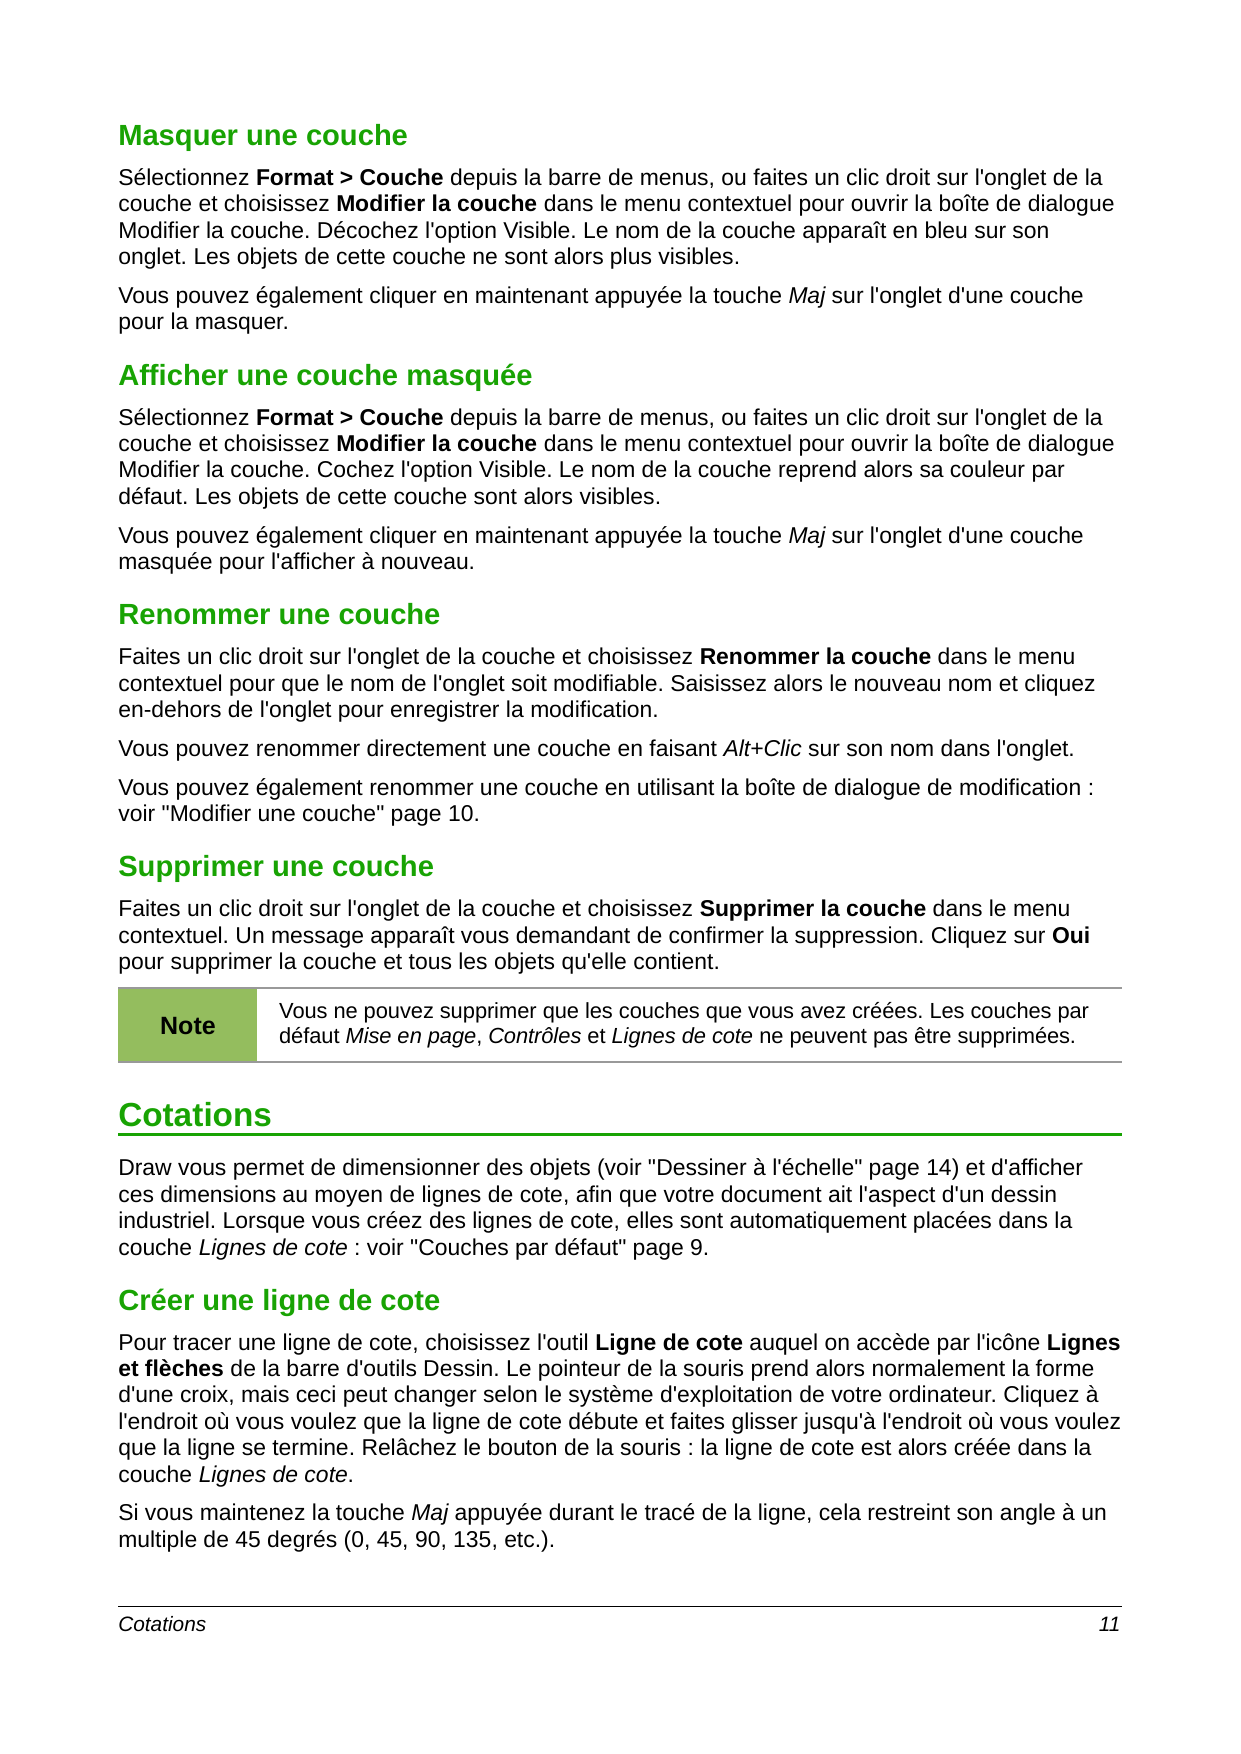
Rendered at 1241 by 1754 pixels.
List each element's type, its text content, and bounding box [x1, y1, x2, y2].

text Vous pouvez également cliquer en maintenant appuyée la touche Maj sur l'onglet d'une couche pour la masquer. [118, 282, 1122, 335]
table_header Vous ne pouvez supprimer que les couches que vous avez créées. Les couches par défaut Mise en page, Contrôles et Lignes de cote ne peuvent pas être supprimées. [258, 989, 1122, 1061]
table_header Note [118, 989, 257, 1061]
subtitle Masquer une couche [118, 118, 1122, 152]
text Draw vous permet de dimensionner des objets (voir "Dessiner à l'échelle" page 14) et d'afficher ces dimensions au moyen de lignes de cote, afin que votre document ait l'aspect d'un dessin industriel. Lorsque vous créez des lignes de cote, elles sont automatiquement placées dans la couche Lignes de cote : voir "Couches par défaut" page 9. [118, 1154, 1122, 1260]
subtitle Supprimer une couche [118, 849, 1122, 883]
text Faites un clic droit sur l'onglet de la couche et choisissez Supprimer la couche dans le menu contextuel. Un message apparaît vous demandant de confirmer la suppression. Cliquez sur Oui pour supprimer la couche et tous les objets qu'elle contient. [118, 895, 1122, 974]
text Faites un clic droit sur l'onglet de la couche et choisissez Renommer la couche dans le menu contextuel pour que le nom de l'onglet soit modifiable. Saisissez alors le nouveau nom et cliquez en-dehors de l'onglet pour enregistrer la modification. [118, 643, 1122, 722]
text Vous pouvez renommer directement une couche en faisant Alt+Clic sur son nom dans l'onglet. [118, 735, 1122, 761]
subtitle Afficher une couche masquée [118, 358, 1122, 391]
text Sélectionnez Format > Couche depuis la barre de menus, ou faites un clic droit sur l'onglet de la couche et choisissez Modifier la couche dans le menu contextuel pour ouvrir la boîte de dialogue Modifier la couche. Décochez l'option Visible. Le nom de la couche apparaît en bleu sur son onglet. Les objets de cette couche ne sont alors plus visibles. [118, 164, 1122, 269]
text Vous pouvez également renommer une couche en utilisant la boîte de dialogue de modification : voir "Modifier une couche" page 10. [118, 774, 1122, 826]
text Si vous maintenez la touche Maj appuyée durant le tracé de la ligne, cela restreint son angle à un multiple de 45 degrés (0, 45, 90, 135, etc.). [118, 1499, 1122, 1552]
text Sélectionnez Format > Couche depuis la barre de menus, ou faites un clic droit sur l'onglet de la couche et choisissez Modifier la couche dans le menu contextuel pour ouvrir la boîte de dialogue Modifier la couche. Cochez l'option Visible. Le nom de la couche reprend alors sa couleur par défaut. Les objets de cette couche sont alors visibles. [118, 404, 1122, 509]
text Pour tracer une ligne de cote, choisissez l'outil Ligne de cote auquel on accède par l'icône Lignes et flèches de la barre d'outils Dessin. Le pointeur de la souris prend alors normalement la forme d'une croix, mais ceci peut changer selon le système d'exploitation de votre ordinateur. Cliquez à l'endroit où vous voulez que la ligne de cote débute et faites glisser jusqu'à l'endroit où vous voulez que la ligne se termine. Relâchez le bouton de la souris : la ligne de cote est alors créée dans la couche Lignes de cote. [118, 1329, 1122, 1487]
subtitle Cotations [118, 1095, 1122, 1133]
subtitle Créer une ligne de cote [118, 1283, 1122, 1316]
text Vous pouvez également cliquer en maintenant appuyée la touche Maj sur l'onglet d'une couche masquée pour l'afficher à nouveau. [118, 522, 1122, 574]
subtitle Renommer une couche [118, 597, 1122, 631]
